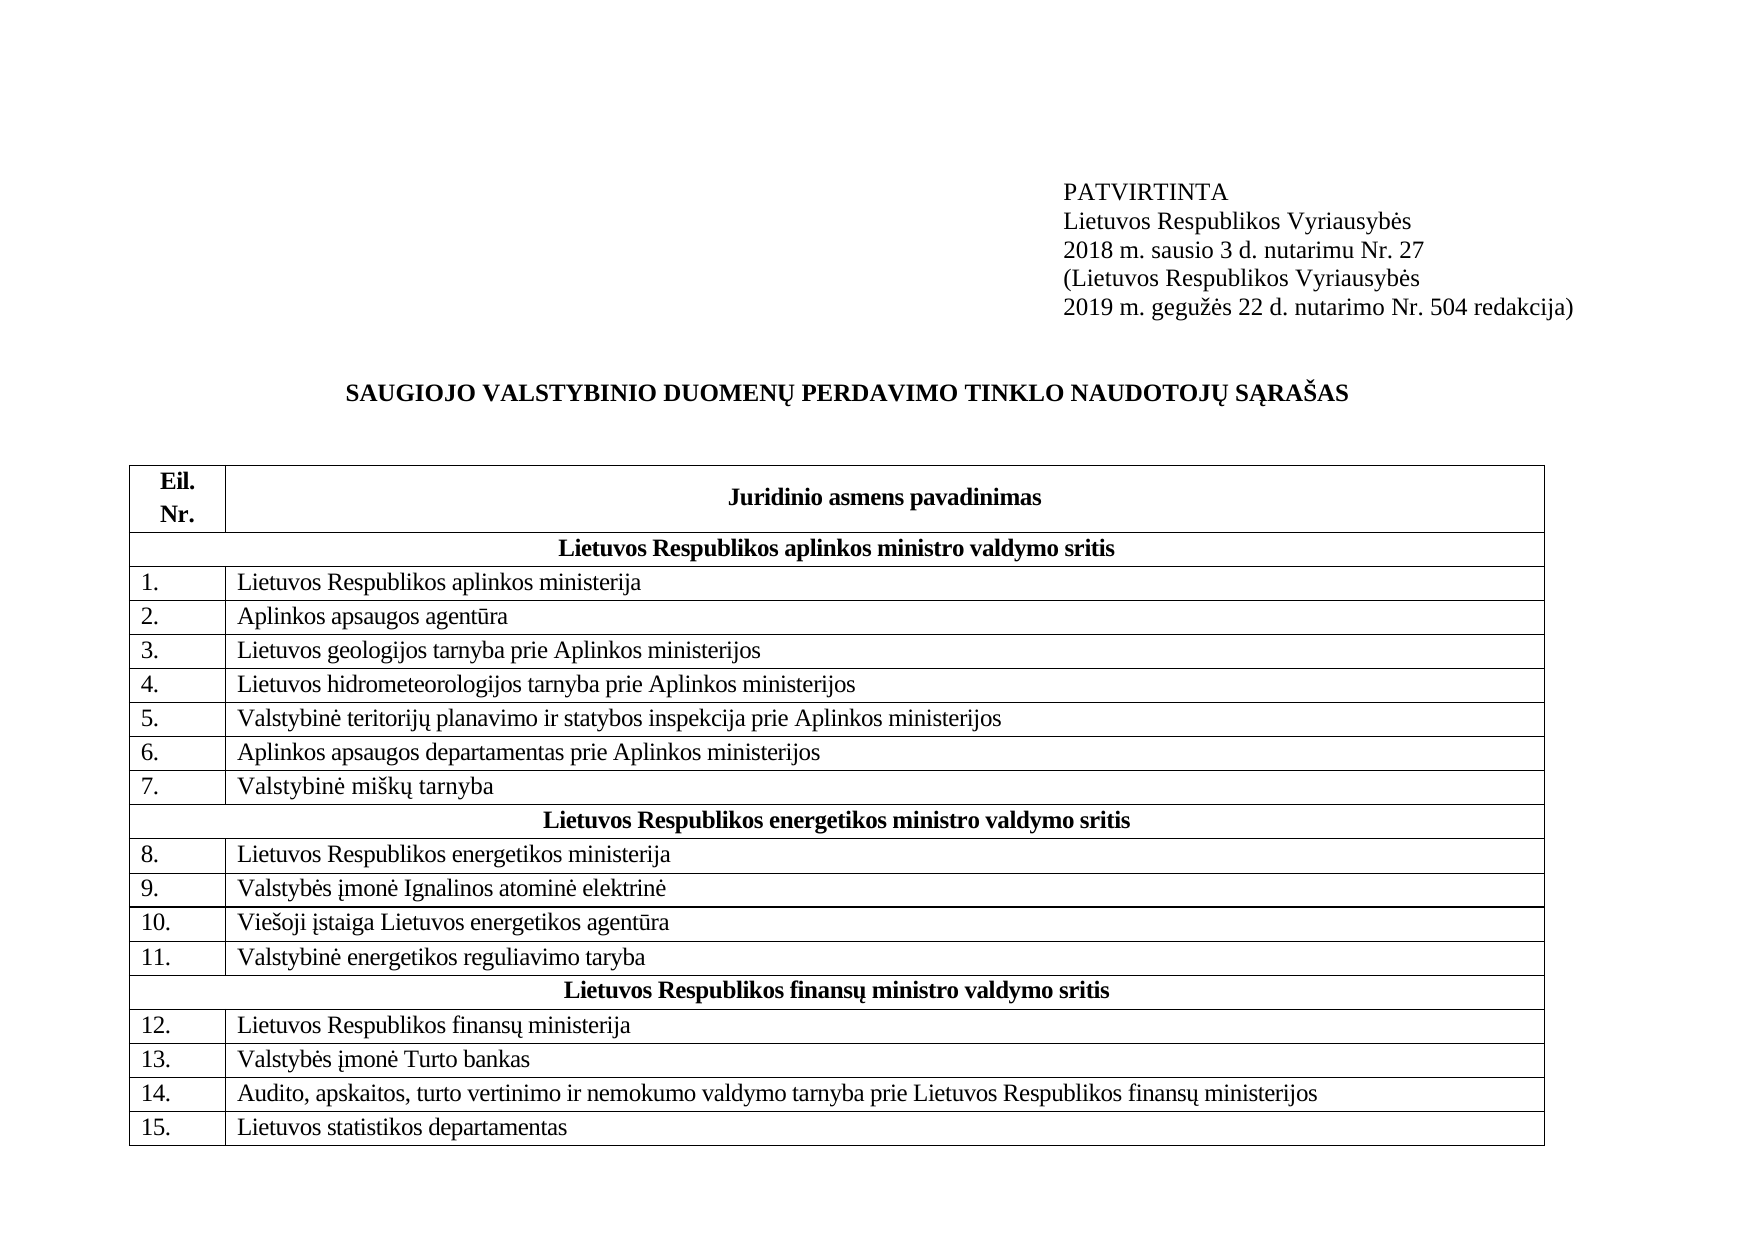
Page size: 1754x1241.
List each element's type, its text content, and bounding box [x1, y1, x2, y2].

table_header Eil. Nr. [130, 466, 225, 532]
table_header Juridinio asmens pavadinimas [226, 466, 1544, 532]
table_cell Lietuvos geologijos tarnyba prie Aplinkos ministerijos [226, 635, 1544, 668]
table_cell Lietuvos Respublikos energetikos ministro valdymo sritis [130, 805, 1544, 838]
table_cell Lietuvos Respublikos aplinkos ministro valdymo sritis [130, 533, 1544, 566]
table_cell Lietuvos Respublikos aplinkos ministerija [226, 567, 1544, 600]
table_cell Valstybės įmonė Turto bankas [226, 1044, 1544, 1077]
table_cell 13. [130, 1044, 225, 1077]
table_cell Lietuvos Respublikos finansų ministerija [226, 1010, 1544, 1043]
table_cell Lietuvos Respublikos finansų ministro valdymo sritis [130, 976, 1544, 1009]
table_cell Valstybinė energetikos reguliavimo taryba [226, 942, 1544, 974]
table_cell Valstybės įmonė Ignalinos atominė elektrinė [226, 874, 1544, 906]
table_cell 8. [130, 839, 225, 872]
table_cell 5. [130, 703, 225, 736]
text (Lietuvos Respublikos Vyriausybės 2019 m. gegužės 22 d. nutarimo Nr. 504 redakcija) [1063, 263, 1577, 321]
table_cell Aplinkos apsaugos agentūra [226, 601, 1544, 634]
table_cell 6. [130, 737, 225, 770]
table_cell 1. [130, 567, 225, 600]
table_cell 14. [130, 1078, 225, 1111]
table_cell Audito, apskaitos, turto vertinimo ir nemokumo valdymo tarnyba prie Lietuvos Respublikos finansų ministerijos [226, 1078, 1544, 1111]
table_cell 9. [130, 874, 225, 906]
table_cell 2. [130, 601, 225, 634]
table_cell 10. [130, 908, 225, 941]
table_cell 7. [130, 771, 225, 804]
table_cell Lietuvos Respublikos energetikos ministerija [226, 839, 1544, 872]
table_cell Valstybinė teritorijų planavimo ir statybos inspekcija prie Aplinkos ministerijos [226, 703, 1544, 736]
table_cell 4. [130, 669, 225, 702]
text SAUGIOJO VALSTYBINIO DUOMENŲ PERDAVIMO TINKLO NAUDOTOJŲ SĄRAŠAS [118, 378, 1577, 407]
table_cell 15. [130, 1112, 225, 1145]
table_cell 3. [130, 635, 225, 668]
table_cell Aplinkos apsaugos departamentas prie Aplinkos ministerijos [226, 737, 1544, 770]
table_cell Lietuvos statistikos departamentas [226, 1112, 1544, 1145]
table_cell 11. [130, 942, 225, 974]
text PATVIRTINTA Lietuvos Respublikos Vyriausybės 2018 m. sausio 3 d. nutarimu Nr. 27 [1063, 177, 1577, 263]
table_cell Viešoji įstaiga Lietuvos energetikos agentūra [226, 908, 1544, 941]
table_cell Valstybinė miškų tarnyba [226, 771, 1544, 804]
table_cell 12. [130, 1010, 225, 1043]
table_cell Lietuvos hidrometeorologijos tarnyba prie Aplinkos ministerijos [226, 669, 1544, 702]
